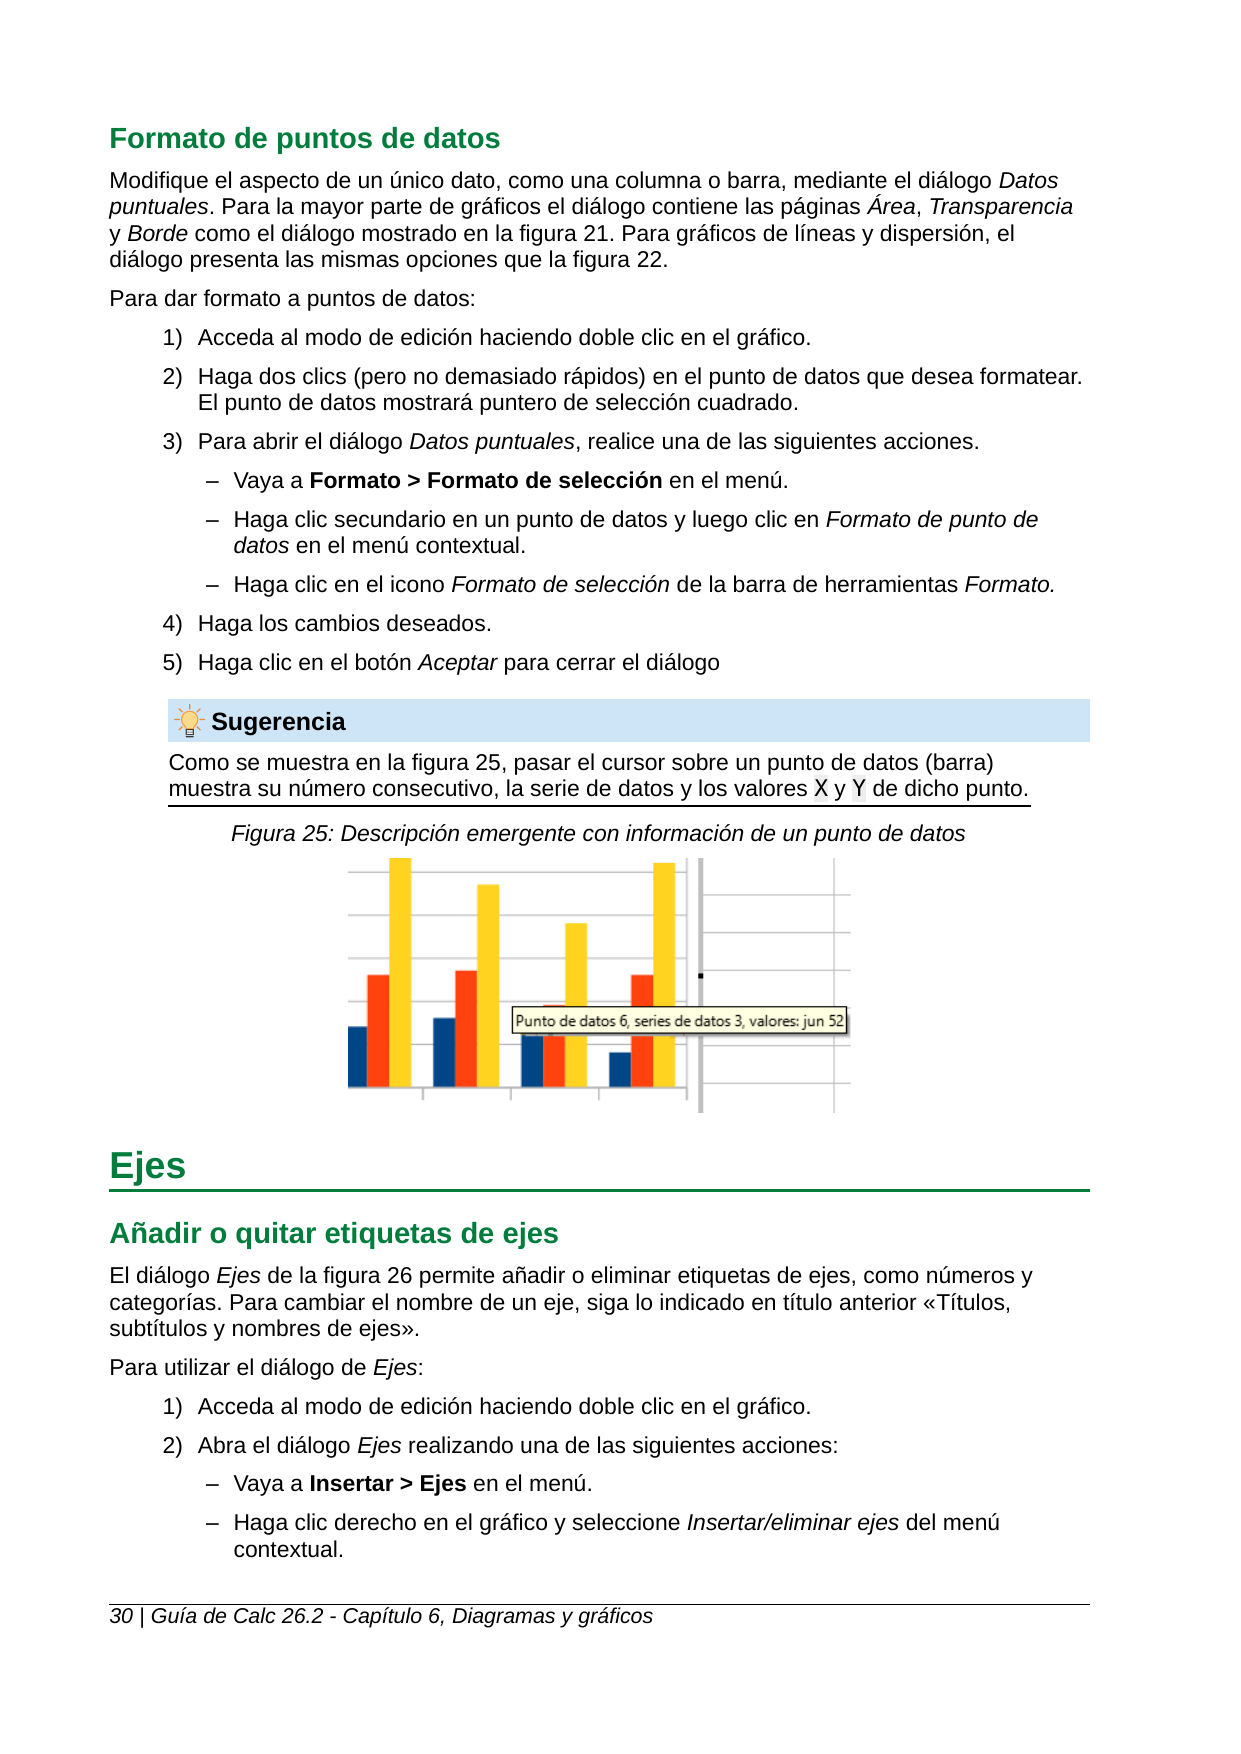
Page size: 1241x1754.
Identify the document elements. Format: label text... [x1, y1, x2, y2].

subtitle Sugerencia [168, 699, 1090, 742]
text Figura 25: Descripción emergente con información de un punto de datos [231, 819, 968, 846]
text Como se muestra en la figura 25, pasar el cursor sobre un punto de datos (barra) muestra su número consecutivo, la serie de datos y los valores X y Y de dicho punto. [168, 749, 1031, 805]
list Haga clic secundario en un punto de datos y luego clic en Formato de punto de datos en el menú contextual. [218, 506, 1090, 558]
list Abra el diálogo Ejes realizando una de las siguientes acciones: [183, 1432, 1090, 1458]
list Haga los cambios deseados. [183, 609, 1090, 636]
picture [348, 858, 851, 1113]
list Haga dos clics (pero no demasiado rápidos) en el punto de datos que desea formatear. El punto de datos mostrará puntero de selección cuadrado. [183, 363, 1090, 415]
text Modifique el aspecto de un único dato, como una columna o barra, mediante el diálogo Datos puntuales. Para la mayor parte de gráficos el diálogo contiene las páginas Área, Transparencia y Borde como el diálogo mostrado en la figura 21. Para gráficos de líneas y dispersión, el diálogo presenta las mismas opciones que la figura 22. [109, 167, 1090, 272]
list Para utilizar el diálogo de Ejes: [109, 1354, 1090, 1380]
list Para dar formato a puntos de datos: [109, 285, 1090, 311]
list Haga clic en el botón Aceptar para cerrar el diálogo [183, 648, 1090, 675]
list Haga clic derecho en el gráfico y seleccione Insertar/eliminar ejes del menú contextual. [218, 1509, 1090, 1562]
list Acceda al modo de edición haciendo doble clic en el gráfico. [183, 1393, 1090, 1419]
text El diálogo Ejes de la figura 26 permite añadir o eliminar etiquetas de ejes, como números y categorías. Para cambiar el nombre de un eje, siga lo indicado en título anterior «Títulos, subtítulos y nombres de ejes». [109, 1262, 1090, 1341]
list Haga clic en el icono Formato de selección de la barra de herramientas Formato. [218, 571, 1090, 597]
list Para abrir el diálogo Datos puntuales, realice una de las siguientes acciones. [183, 428, 1090, 454]
subtitle Añadir o quitar etiquetas de ejes [109, 1216, 1090, 1250]
list Vaya a Formato > Formato de selección en el menú. [218, 467, 1090, 493]
subtitle Formato de puntos de datos [109, 121, 1090, 154]
list Vaya a Insertar > Ejes en el menú. [218, 1470, 1090, 1497]
subtitle Ejes [109, 1143, 1090, 1189]
list Acceda al modo de edición haciendo doble clic en el gráfico. [183, 324, 1090, 350]
